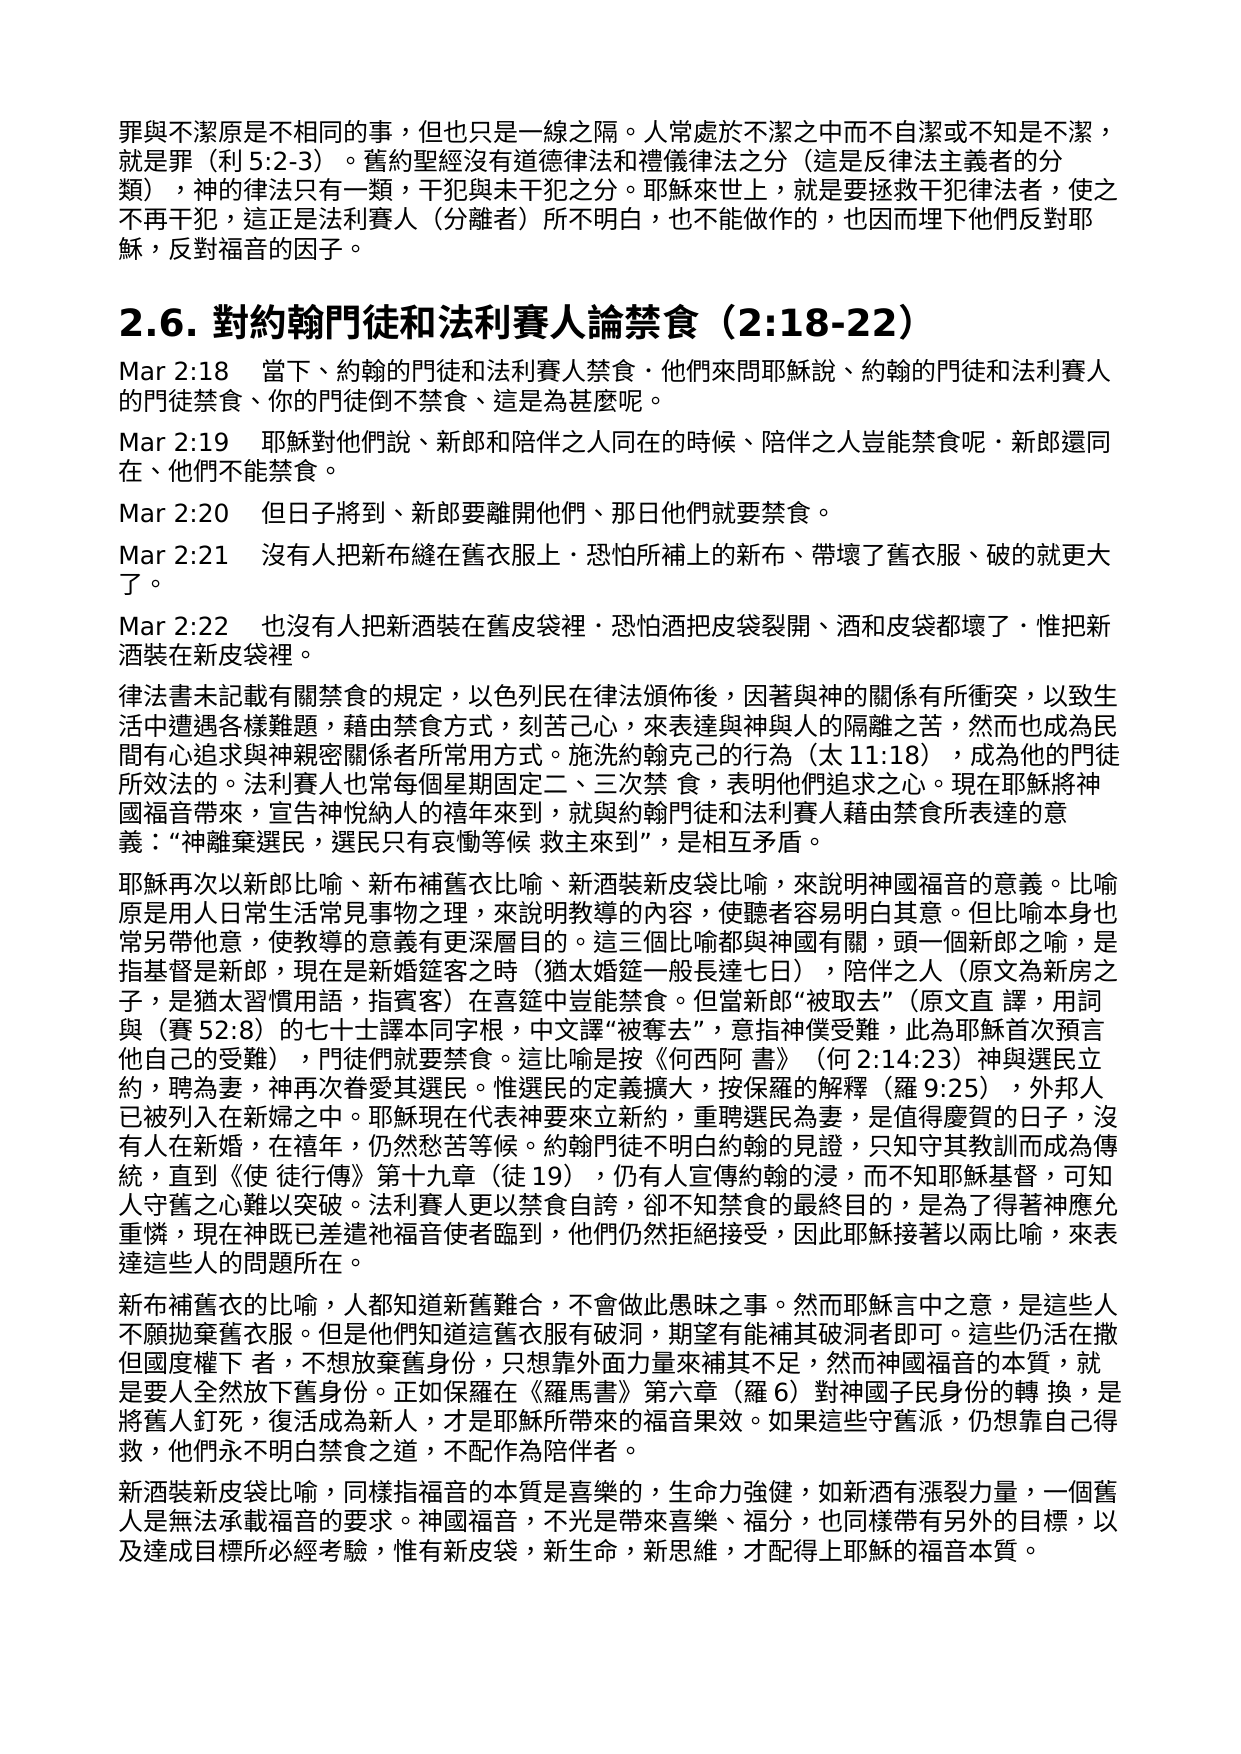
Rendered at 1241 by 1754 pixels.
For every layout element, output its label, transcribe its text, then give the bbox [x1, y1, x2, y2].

subtitle 2.6. 對約翰門徒和法利賽人論禁食（2:18-22） [118, 301, 1122, 345]
text 新酒裝新皮袋比喻，同樣指福音的本質是喜樂的，生命力強健，如新酒有漲裂力量，一個舊人是無法承載福音的要求。神國福音，不光是帶來喜樂、福分，也同樣帶有另外的目標，以及達成目標所必經考驗，惟有新皮袋，新生命，新思維，才配得上耶穌的福音本質。 [118, 1478, 1122, 1566]
text 律法書未記載有關禁食的規定，以色列民在律法頒佈後，因著與神的關係有所衝突，以致生活中遭遇各樣難題，藉由禁食方式，刻苦己心，來表達與神與人的隔離之苦，然而也成為民間有心追求與神親密關係者所常用方式。施洗約翰克己的行為（太11:18），成為他的門徒所效法的。法利賽人也常每個星期固定二、三次禁 食，表明他們追求之心。現在耶穌將神國福音帶來，宣告神悅納人的禧年來到，就與約翰門徒和法利賽人藉由禁食所表達的意義：“神離棄選民，選民只有哀慟等候 救主來到”，是相互矛盾。 [118, 683, 1122, 858]
text 耶穌再次以新郎比喻、新布補舊衣比喻、新酒裝新皮袋比喻，來說明神國福音的意義。比喻原是用人日常生活常見事物之理，來說明教導的內容，使聽者容易明白其意。但比喻本身也常另帶他意，使教導的意義有更深層目的。這三個比喻都與神國有關，頭一個新郎之喻，是指基督是新郎，現在是新婚筵客之時（猶太婚筵一般長達七日），陪伴之人（原文為新房之子，是猶太習慣用語，指賓客）在喜筵中豈能禁食。但當新郎“被取去”（原文直 譯，用詞與（賽52:8）的七十士譯本同字根，中文譯“被奪去”，意指神僕受難，此為耶穌首次預言他自己的受難），門徒們就要禁食。這比喻是按《何西阿 書》（何2:14:23）神與選民立約，聘為妻，神再次眷愛其選民。惟選民的定義擴大，按保羅的解釋（羅9:25），外邦人已被列入在新婦之中。耶穌現在代表神要來立新約，重聘選民為妻，是值得慶賀的日子，沒有人在新婚，在禧年，仍然愁苦等候。約翰門徒不明白約翰的見證，只知守其教訓而成為傳統，直到《使 徒行傳》第十九章（徒19），仍有人宣傳約翰的浸，而不知耶穌基督，可知人守舊之心難以突破。法利賽人更以禁食自誇，卻不知禁食的最終目的，是為了得著神應允重憐，現在神既已差遣祂福音使者臨到，他們仍然拒絕接受，因此耶穌接著以兩比喻，來表達這些人的問題所在。 [118, 870, 1122, 1278]
text Mar 2:22 也沒有人把新酒裝在舊皮袋裡．恐怕酒把皮袋裂開、酒和皮袋都壞了．惟把新酒裝在新皮袋裡。 [118, 612, 1122, 670]
text Mar 2:18 當下、約翰的門徒和法利賽人禁食．他們來問耶穌說、約翰的門徒和法利賽人的門徒禁食、你的門徒倒不禁食、這是為甚麼呢。 [118, 358, 1122, 416]
text Mar 2:20 但日子將到、新郎要離開他們、那日他們就要禁食。 [118, 499, 1122, 528]
text 罪與不潔原是不相同的事，但也只是一線之隔。人常處於不潔之中而不自潔或不知是不潔，就是罪（利5:2-3）。舊約聖經沒有道德律法和禮儀律法之分（這是反律法主義者的分類），神的律法只有一類，干犯與未干犯之分。耶穌來世上，就是要拯救干犯律法者，使之不再干犯，這正是法利賽人（分離者）所不明白，也不能做作的，也因而埋下他們反對耶穌，反對福音的因子。 [118, 118, 1122, 264]
text Mar 2:19 耶穌對他們說、新郎和陪伴之人同在的時候、陪伴之人豈能禁食呢．新郎還同在、他們不能禁食。 [118, 428, 1122, 487]
text 新布補舊衣的比喻，人都知道新舊難合，不會做此愚昧之事。然而耶穌言中之意，是這些人不願拋棄舊衣服。但是他們知道這舊衣服有破洞，期望有能補其破洞者即可。這些仍活在撒但國度權下 者，不想放棄舊身份，只想靠外面力量來補其不足，然而神國福音的本質，就是要人全然放下舊身份。正如保羅在《羅馬書》第六章（羅6）對神國子民身份的轉 換，是將舊人釘死，復活成為新人，才是耶穌所帶來的福音果效。如果這些守舊派，仍想靠自己得救，他們永不明白禁食之道，不配作為陪伴者。 [118, 1291, 1122, 1466]
text Mar 2:21 沒有人把新布縫在舊衣服上．恐怕所補上的新布、帶壞了舊衣服、破的就更大了。 [118, 541, 1122, 599]
